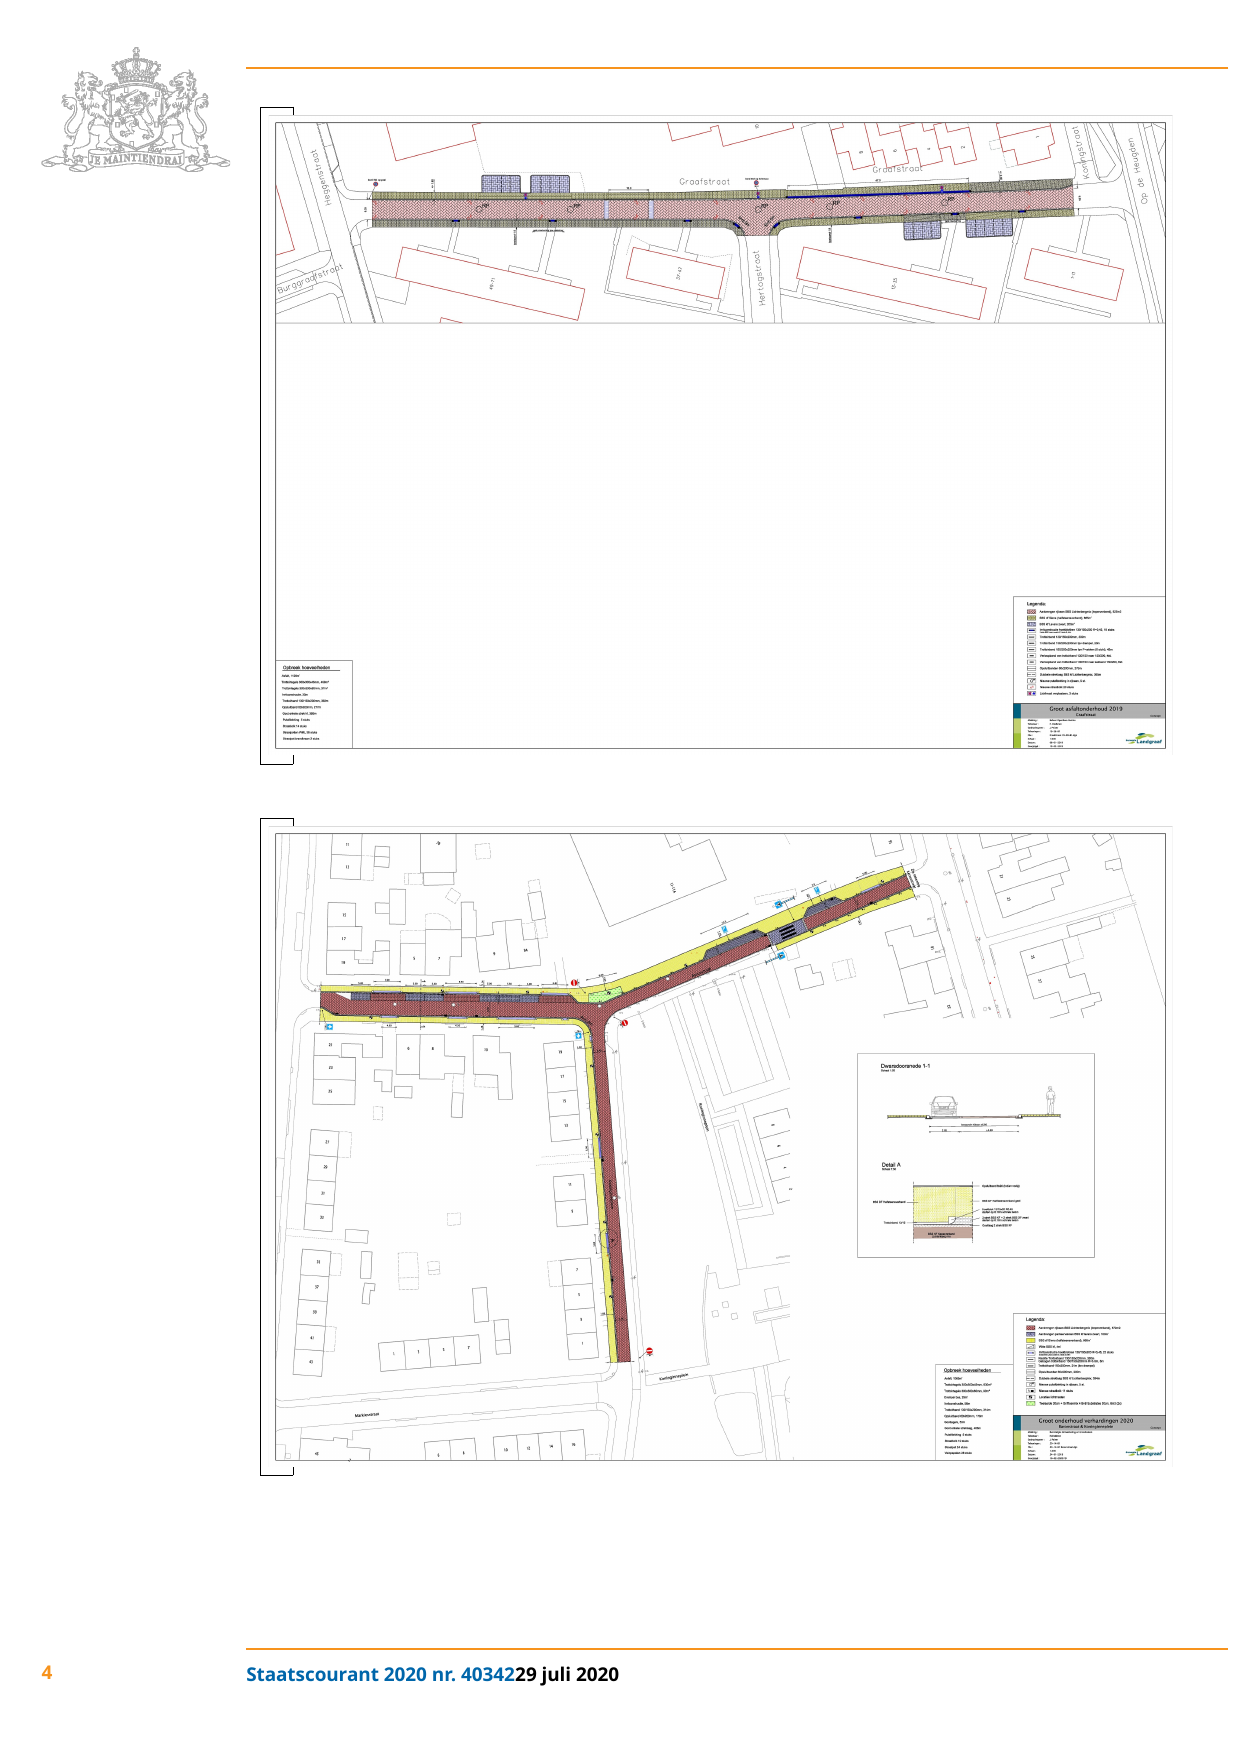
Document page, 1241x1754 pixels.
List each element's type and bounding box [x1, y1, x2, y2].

picture [41, 47, 231, 172]
picture [268, 115, 1173, 755]
picture [268, 826, 1173, 1467]
